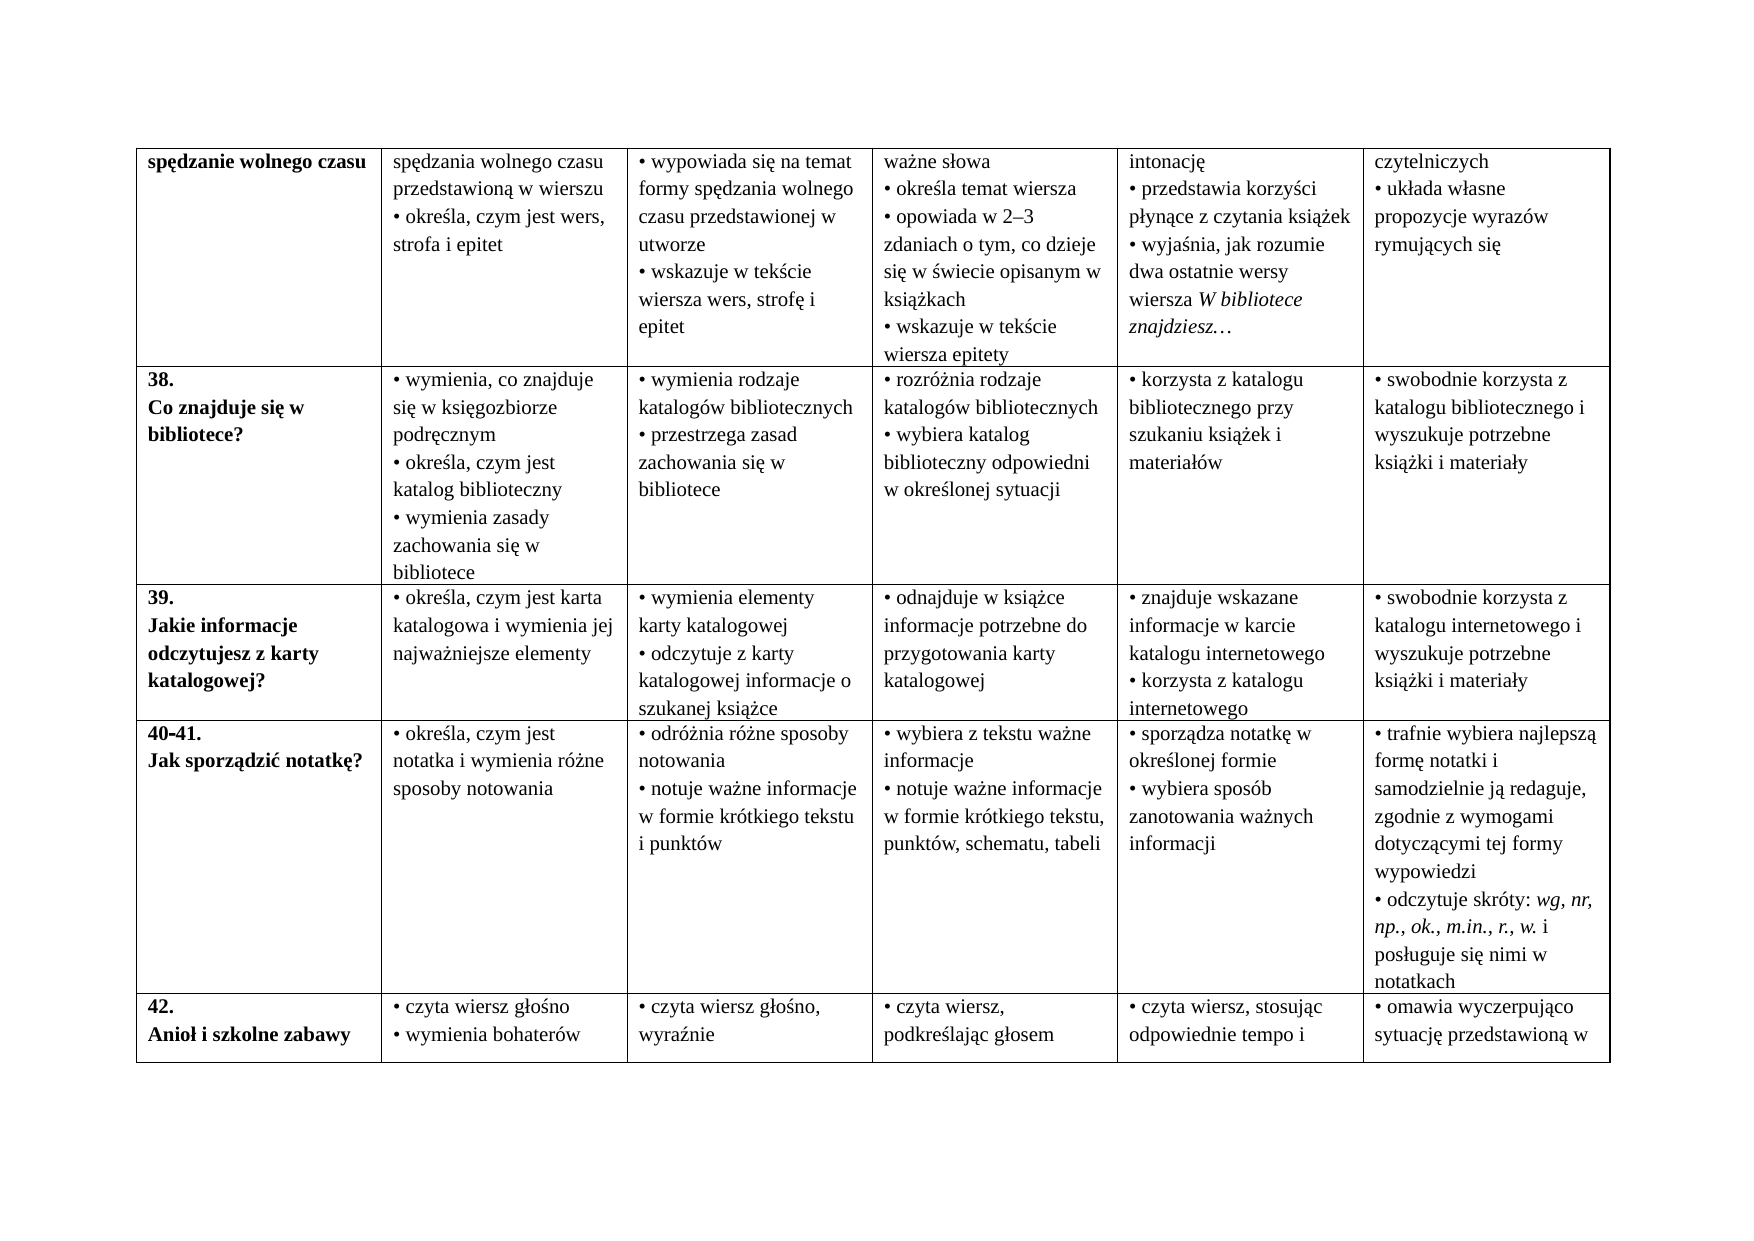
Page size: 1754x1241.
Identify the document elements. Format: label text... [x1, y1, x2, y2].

table_cell • omawia wyczerpująco sytuację przedstawioną w [1364, 994, 1609, 1062]
table_cell 38. Co znajduje się w bibliotece? [137, 367, 381, 584]
table_cell • odnajduje w książce informacje potrzebne do przygotowania karty katalogowej [873, 585, 1117, 720]
table_cell 42. Anioł i szkolne zabawy [137, 994, 381, 1062]
table_cell spędzania wolnego czasu przedstawioną w wierszu • określa, czym jest wers, strofa i epitet [382, 149, 627, 366]
table_cell • odróżnia różne sposoby notowania • notuje ważne informacje w formie krótkiego tekstu i punktów [628, 721, 872, 993]
table_cell 4041. Jak sporządzić notatkę? [137, 721, 381, 993]
table_cell • trafnie wybiera najlepszą formę notatki i samodzielnie ją redaguje, zgodnie z wymogami dotyczącymi tej formy wypowiedzi • odczytuje skróty: wg, nr, np., ok., m.in., r., w. i posługuje się nimi w notatkach [1364, 721, 1609, 993]
table_cell • określa, czym jest notatka i wymienia różne sposoby notowania [382, 721, 627, 993]
table_cell • wypowiada się na temat formy spędzania wolnego czasu przedstawionej w utworze • wskazuje w tekście wiersza wers, strofę i epitet [628, 149, 872, 366]
table_cell intonację • przedstawia korzyści płynące z czytania książek • wyjaśnia, jak rozumie dwa ostatnie wersy wiersza W bibliotece znajdziesz… [1118, 149, 1363, 366]
table_cell czytelniczych • układa własne propozycje wyrazów rymujących się [1364, 149, 1609, 366]
table_cell • korzysta z katalogu bibliotecznego przy szukaniu książek i materiałów [1118, 367, 1363, 584]
table_cell • rozróżnia rodzaje katalogów bibliotecznych • wybiera katalog biblioteczny odpowiedni w określonej sytuacji [873, 367, 1117, 584]
table_cell • swobodnie korzysta z katalogu bibliotecznego i wyszukuje potrzebne książki i materiały [1364, 367, 1609, 584]
table_cell • czyta wiersz, stosując odpowiednie tempo i [1118, 994, 1363, 1062]
table_cell spędzanie wolnego czasu [137, 149, 381, 366]
table_cell • określa, czym jest karta katalogowa i wymienia jej najważniejsze elementy [382, 585, 627, 720]
table_cell • wymienia, co znajduje się w księgozbiorze podręcznym • określa, czym jest katalog biblioteczny • wymienia zasady zachowania się w bibliotece [382, 367, 627, 584]
table_cell • wybiera z tekstu ważne informacje • notuje ważne informacje w formie krótkiego tekstu, punktów, schematu, tabeli [873, 721, 1117, 993]
table_cell • swobodnie korzysta z katalogu internetowego i wyszukuje potrzebne książki i materiały [1364, 585, 1609, 720]
table_cell • znajduje wskazane informacje w karcie katalogu internetowego • korzysta z katalogu internetowego [1118, 585, 1363, 720]
table_cell • wymienia elementy karty katalogowej • odczytuje z karty katalogowej informacje o szukanej książce [628, 585, 872, 720]
table_cell • czyta wiersz głośno, wyraźnie [628, 994, 872, 1062]
table_cell • czyta wiersz głośno • wymienia bohaterów [382, 994, 627, 1062]
table_cell • wymienia rodzaje katalogów bibliotecznych • przestrzega zasad zachowania się w bibliotece [628, 367, 872, 584]
table_cell • czyta wiersz, podkreślając głosem [873, 994, 1117, 1062]
table_cell ważne słowa • określa temat wiersza • opowiada w 2–3 zdaniach o tym, co dzieje się w świecie opisanym w książkach • wskazuje w tekście wiersza epitety [873, 149, 1117, 366]
table_cell • sporządza notatkę w określonej formie • wybiera sposób zanotowania ważnych informacji [1118, 721, 1363, 993]
table_cell 39. Jakie informacje odczytujesz z karty katalogowej? [137, 585, 381, 720]
